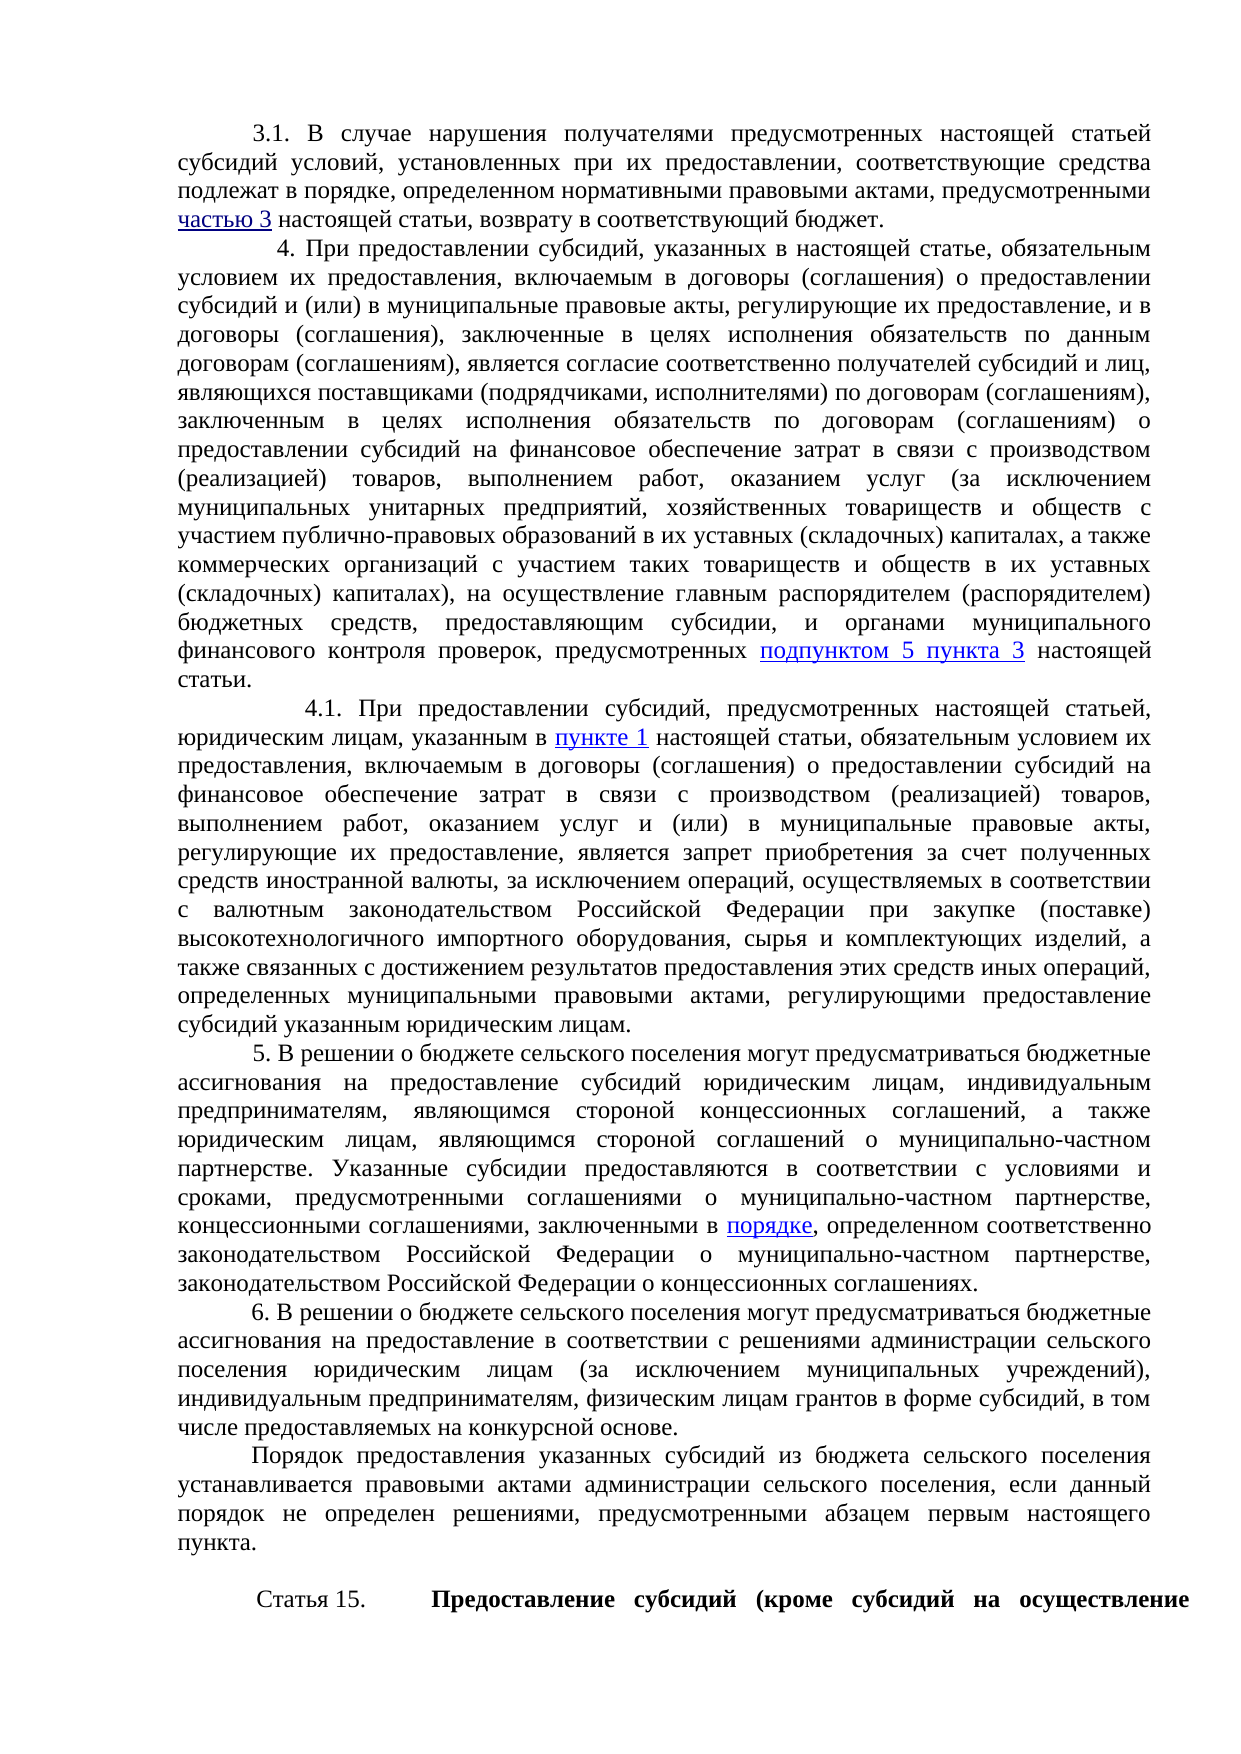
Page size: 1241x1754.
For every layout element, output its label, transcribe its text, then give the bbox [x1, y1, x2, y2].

text 4. При предоставлении субсидий, указанных в настоящей статье, обязательным условием их предоставления, включаемым в договоры (соглашения) о предоставлении субсидий и (или) в муниципальные правовые акты, регулирующие их предоставление, и в договоры (соглашения), заключенные в целях исполнения обязательств по данным договорам (соглашениям), является согласие соответственно получателей субсидий и лиц, являющихся поставщиками (подрядчиками, исполнителями) по договорам (соглашениям), заключенным в целях исполнения обязательств по договорам (соглашениям) о предоставлении субсидий на финансовое обеспечение затрат в связи с производством (реализацией) товаров, выполнением работ, оказанием услуг (за исключением муниципальных унитарных предприятий, хозяйственных товариществ и обществ с участием публично-правовых образований в их уставных (складочных) капиталах, а также коммерческих организаций с участием таких товариществ и обществ в их уставных (складочных) капиталах), на осуществление главным распорядителем (распорядителем) бюджетных средств, предоставляющим субсидии, и органами муниципального финансового контроля проверок, предусмотренных подпунктом 5 пункта 3 настоящей статьи. [177, 233, 1152, 693]
text 6. В решении о бюджете сельского поселения могут предусматриваться бюджетные ассигнования на предоставление в соответствии с решениями администрации сельского поселения юридическим лицам (за исключением муниципальных учреждений), индивидуальным предпринимателям, физическим лицам грантов в форме субсидий, в том числе предоставляемых на конкурсной основе. [177, 1297, 1152, 1441]
text 5. В решении о бюджете сельского поселения могут предусматриваться бюджетные ассигнования на предоставление субсидий юридическим лицам, индивидуальным предпринимателям, являющимся стороной концессионных соглашений, а также юридическим лицам, являющимся стороной соглашений о муниципально-частном партнерстве. Указанные субсидии предоставляются в соответствии с условиями и сроками, предусмотренными соглашениями о муниципально-частном партнерстве, концессионными соглашениями, заключенными в порядке, определенном соответственно законодательством Российской Федерации о муниципально-частном партнерстве, законодательством Российской Федерации о концессионных соглашениях. [177, 1038, 1152, 1297]
text Порядок предоставления указанных субсидий из бюджета сельского поселения устанавливается правовыми актами администрации сельского поселения, если данный порядок не определен решениями, предусмотренными абзацем первым настоящего пункта. [177, 1441, 1152, 1556]
text 4.1. При предоставлении субсидий, предусмотренных настоящей статьей, юридическим лицам, указанным в пункте 1 настоящей статьи, обязательным условием их предоставления, включаемым в договоры (соглашения) о предоставлении субсидий на финансовое обеспечение затрат в связи с производством (реализацией) товаров, выполнением работ, оказанием услуг и (или) в муниципальные правовые акты, регулирующие их предоставление, является запрет приобретения за счет полученных средств иностранной валюты, за исключением операций, осуществляемых в соответствии с валютным законодательством Российской Федерации при закупке (поставке) высокотехнологичного импортного оборудования, сырья и комплектующих изделий, а также связанных с достижением результатов предоставления этих средств иных операций, определенных муниципальными правовыми актами, регулирующими предоставление субсидий указанным юридическим лицам. [177, 693, 1152, 1038]
table_header Предоставление субсидий (кроме субсидий на осуществление [420, 1584, 1201, 1613]
table_header Статья 15. [245, 1584, 420, 1613]
text 3.1. В случае нарушения получателями предусмотренных настоящей статьей субсидий условий, установленных при их предоставлении, соответствующие средства подлежат в порядке, определенном нормативными правовыми актами, предусмотренными частью 3 настоящей статьи, возврату в соответствующий бюджет. [177, 118, 1152, 233]
